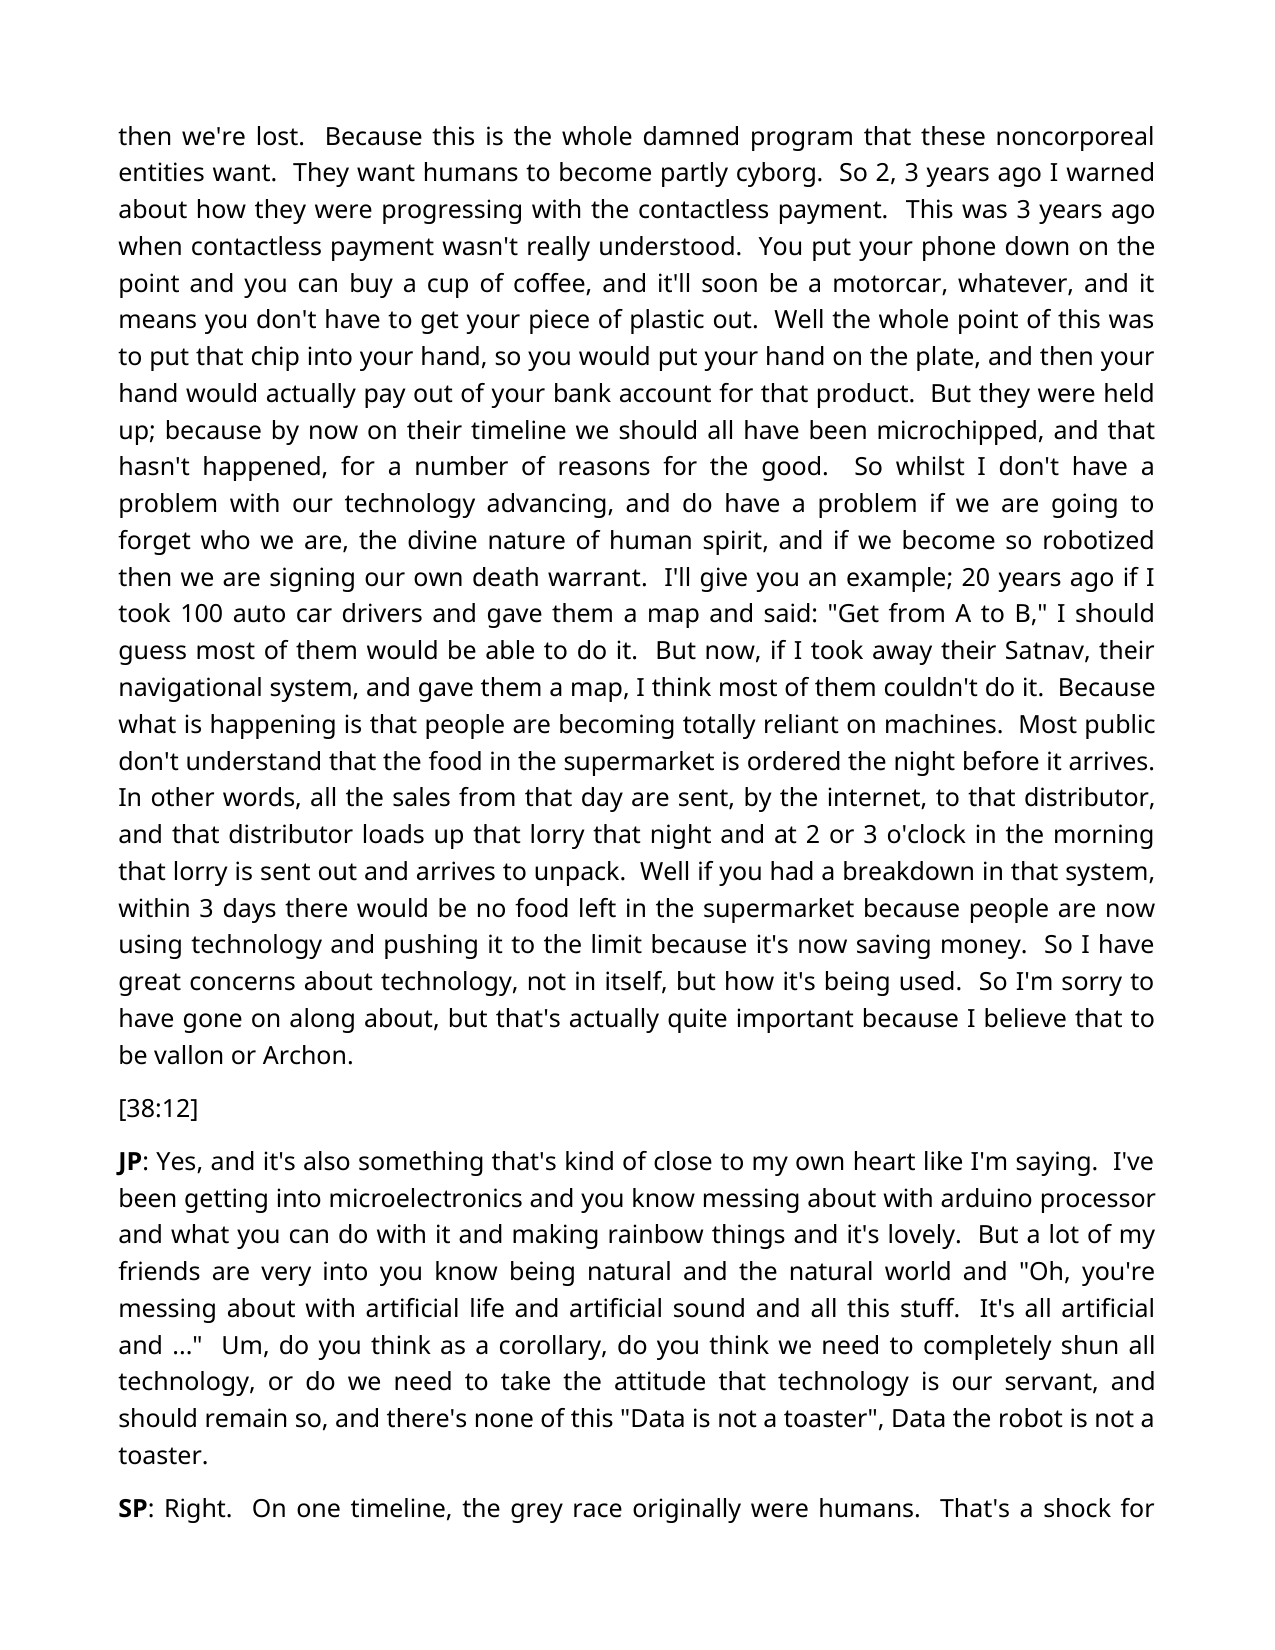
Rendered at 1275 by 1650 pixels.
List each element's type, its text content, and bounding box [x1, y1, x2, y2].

text then we're lost. Because this is the whole damned program that these noncorporeal entities want. They want humans to become partly cyborg. So 2, 3 years ago I warned about how they were progressing with the contactless payment. This was 3 years ago when contactless payment wasn't really understood. You put your phone down on the point and you can buy a cup of coffee, and it'll soon be a motorcar, whatever, and it means you don't have to get your piece of plastic out. Well the whole point of this was to put that chip into your hand, so you would put your hand on the plate, and then your hand would actually pay out of your bank account for that product. But they were held up; because by now on their timeline we should all have been microchipped, and that hasn't happened, for a number of reasons for the good. So whilst I don't have a problem with our technology advancing, and do have a problem if we are going to forget who we are, the divine nature of human spirit, and if we become so robotized then we are signing our own death warrant. I'll give you an example; 20 years ago if I took 100 auto car drivers and gave them a map and said: "Get from A to B," I should guess most of them would be able to do it. But now, if I took away their Satnav, their navigational system, and gave them a map, I think most of them couldn't do it. Because what is happening is that people are becoming totally reliant on machines. Most public don't understand that the food in the supermarket is ordered the night before it arrives. In other words, all the sales from that day are sent, by the internet, to that distributor, and that distributor loads up that lorry that night and at 2 or 3 o'clock in the morning that lorry is sent out and arrives to unpack. Well if you had a breakdown in that system, within 3 days there would be no food left in the supermarket because people are now using technology and pushing it to the limit because it's now saving money. So I have great concerns about technology, not in itself, but how it's being used. So I'm sorry to have gone on along about, but that's actually quite important because I believe that to be vallon or Archon. [118, 118, 1157, 1071]
text [38:12] [118, 1090, 1157, 1124]
text SP: Right. On one timeline, the grey race originally were humans. That's a shock for [118, 1491, 1157, 1525]
text JP: Yes, and it's also something that's kind of close to my own heart like I'm saying. I've been getting into microelectronics and you know messing about with arduino processor and what you can do with it and making rainbow things and it's lovely. But a lot of my friends are very into you know being natural and the natural world and "Oh, you're messing about with artificial life and artificial sound and all this stuff. It's all artificial and ..." Um, do you think as a corollary, do you think we need to completely shun all technology, or do we need to take the attitude that technology is our servant, and should remain so, and there's none of this "Data is not a toaster", Data the robot is not a toaster. [118, 1143, 1157, 1472]
